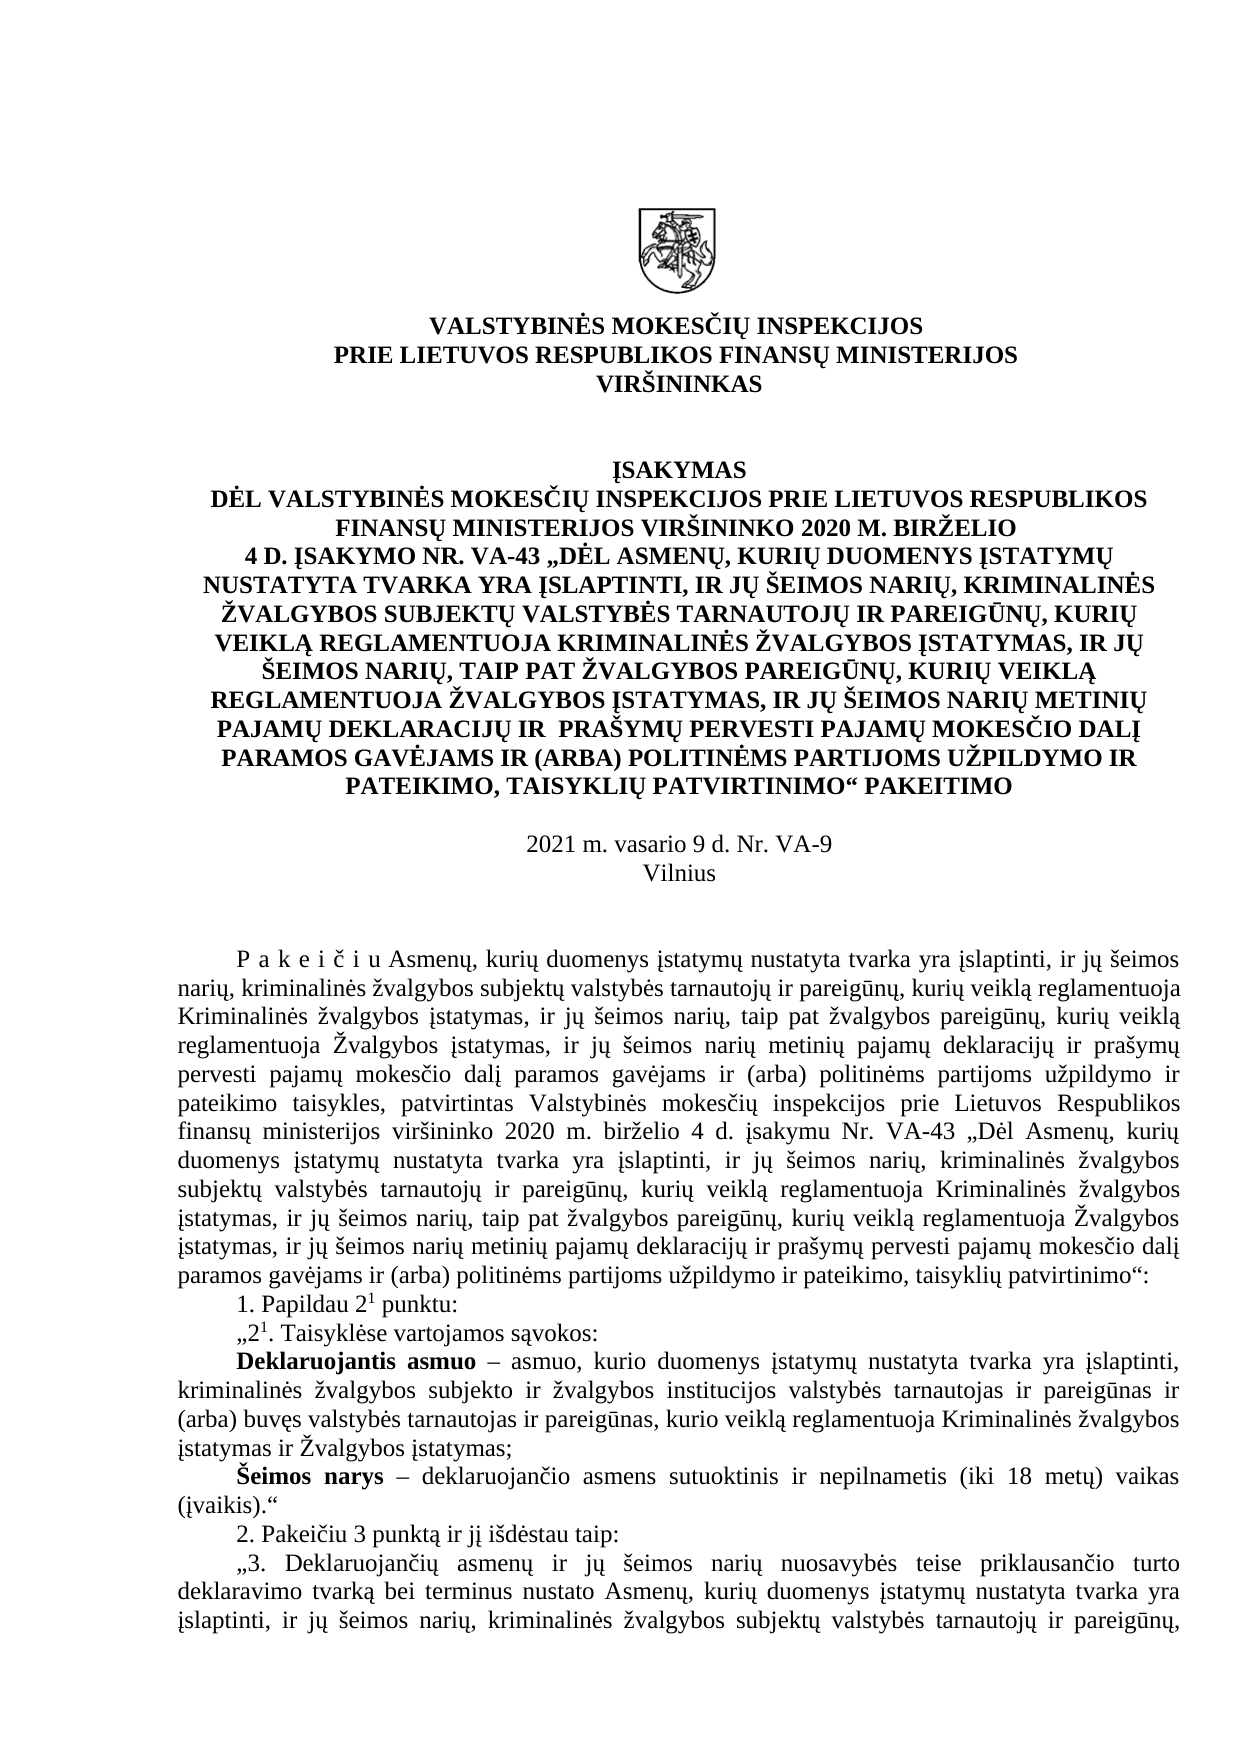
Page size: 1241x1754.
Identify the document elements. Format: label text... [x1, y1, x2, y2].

text 4 D. ĮSAKYMO NR. VA-43 „DĖL ASMENŲ, KURIŲ DUOMENYS ĮSTATYMŲ NUSTATYTA TVARKA YRA ĮSLAPTINTI, IR JŲ ŠEIMOS NARIŲ, KRIMINALINĖS ŽVALGYBOS SUBJEKTŲ VALSTYBĖS TARNAUTOJŲ IR PAREIGŪNŲ, KURIŲ VEIKLĄ REGLAMENTUOJA KRIMINALINĖS ŽVALGYBOS ĮSTATYMAS, IR JŲ ŠEIMOS NARIŲ, TAIP PAT ŽVALGYBOS PAREIGŪNŲ, KURIŲ VEIKLĄ REGLAMENTUOJA ŽVALGYBOS ĮSTATYMAS, IR JŲ ŠEIMOS NARIŲ METINIŲ PAJAMŲ DEKLARACIJŲ IR PRAŠYMŲ PERVESTI PAJAMŲ MOKESČIO DALĮ PARAMOS GAVĖJAMS IR (ARBA) POLITINĖMS PARTIJOMS UŽPILDYMO IR PATEIKIMO, TAISYKLIŲ PATVIRTINIMO“ PAKEITIMO [177, 541, 1181, 800]
text 2021 m. vasario 9 d. Nr. VA-9 [177, 829, 1181, 858]
text Šeimos narys – deklaruojančio asmens sutuoktinis ir nepilnametis (iki 18 metų) vaikas (įvaikis).“ [177, 1461, 1180, 1519]
text VIRŠININKAS [177, 369, 1181, 398]
text 2. Pakeičiu 3 punktą ir jį išdėstau taip: [177, 1519, 1181, 1548]
text VALSTYBINĖS MOKESČIŲ INSPEKCIJOS [177, 311, 1181, 340]
text PRIE LIETUVOS RESPUBLIKOS FINANSŲ MINISTERIJOS [177, 340, 1181, 369]
text Vilnius [177, 858, 1181, 886]
text DĖL VALSTYBINĖS MOKESČIŲ INSPEKCIJOS PRIE LIETUVOS RESPUBLIKOS FINANSŲ MINISTERIJOS VIRŠININKO 2020 M. BIRŽELIO [177, 484, 1181, 541]
text „21. Taisyklėse vartojamos sąvokos: [177, 1318, 1220, 1346]
text Pakeičiu Asmenų, kurių duomenys įstatymų nustatyta tvarka yra įslaptinti, ir jų šeimos narių, kriminalinės žvalgybos subjektų valstybės tarnautojų ir pareigūnų, kurių veiklą reglamentuoja Kriminalinės žvalgybos įstatymas, ir jų šeimos narių, taip pat žvalgybos pareigūnų, kurių veiklą reglamentuoja Žvalgybos įstatymas, ir jų šeimos narių metinių pajamų deklaracijų ir prašymų pervesti pajamų mokesčio dalį paramos gavėjams ir (arba) politinėms partijoms užpildymo ir pateikimo taisykles, patvirtintas Valstybinės mokesčių inspekcijos prie Lietuvos Respublikos finansų ministerijos viršininko 2020 m. birželio 4 d. įsakymu Nr. VA-43 „Dėl Asmenų, kurių duomenys įstatymų nustatyta tvarka yra įslaptinti, ir jų šeimos narių, kriminalinės žvalgybos subjektų valstybės tarnautojų ir pareigūnų, kurių veiklą reglamentuoja Kriminalinės žvalgybos įstatymas, ir jų šeimos narių, taip pat žvalgybos pareigūnų, kurių veiklą reglamentuoja Žvalgybos įstatymas, ir jų šeimos narių metinių pajamų deklaracijų ir prašymų pervesti pajamų mokesčio dalį paramos gavėjams ir (arba) politinėms partijoms užpildymo ir pateikimo, taisyklių patvirtinimo“: [177, 944, 1181, 1289]
text 1. Papildau 21 punktu: [177, 1289, 1181, 1318]
text „3. Deklaruojančių asmenų ir jų šeimos narių nuosavybės teise priklausančio turto deklaravimo tvarką bei terminus nustato Asmenų, kurių duomenys įstatymų nustatyta tvarka yra įslaptinti, ir jų šeimos narių, kriminalinės žvalgybos subjektų valstybės tarnautojų ir pareigūnų, [177, 1548, 1181, 1634]
text Deklaruojantis asmuo – asmuo, kurio duomenys įstatymų nustatyta tvarka yra įslaptinti, kriminalinės žvalgybos subjekto ir žvalgybos institucijos valstybės tarnautojas ir pareigūnas ir (arba) buvęs valstybės tarnautojas ir pareigūnas, kurio veiklą reglamentuoja Kriminalinės žvalgybos įstatymas ir Žvalgybos įstatymas; [177, 1346, 1180, 1461]
text ĮSAKYMAS [177, 455, 1181, 484]
